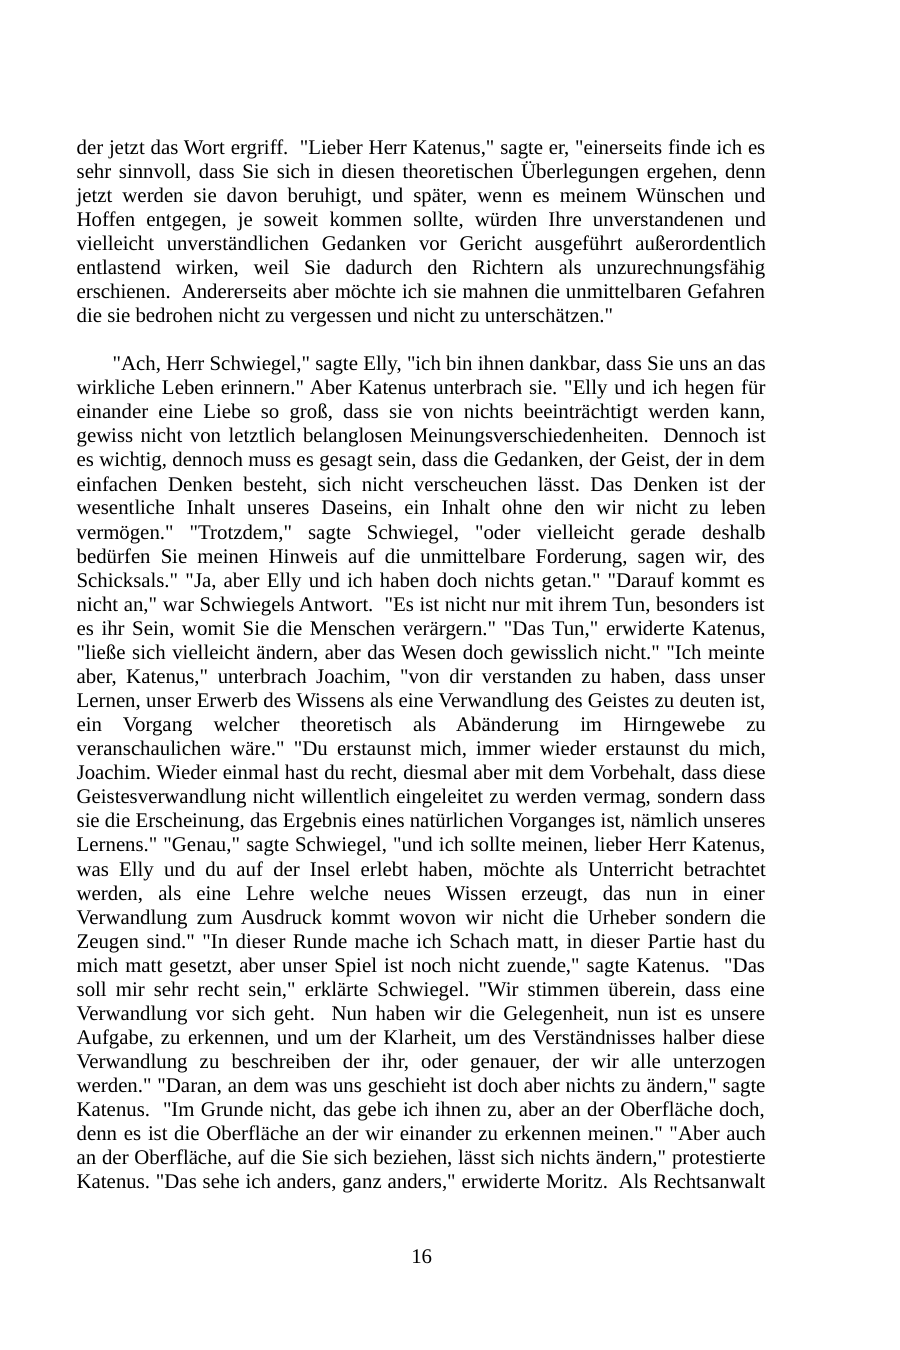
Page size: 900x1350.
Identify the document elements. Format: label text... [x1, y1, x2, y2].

text "Ach, Herr Schwiegel," sagte Elly, "ich bin ihnen dankbar, dass Sie uns an das wirkliche Leben erinnern." Aber Katenus unterbrach sie. "Elly und ich hegen für einander eine Liebe so groß, dass sie von nichts beeinträchtigt werden kann, gewiss nicht von letztlich belanglosen Meinungsverschiedenheiten. Dennoch ist es wichtig, dennoch muss es gesagt sein, dass die Gedanken, der Geist, der in dem einfachen Denken besteht, sich nicht verscheuchen lässt. Das Denken ist der wesentliche Inhalt unseres Daseins, ein Inhalt ohne den wir nicht zu leben vermögen." "Trotzdem," sagte Schwiegel, "oder vielleicht gerade deshalb bedürfen Sie meinen Hinweis auf die unmittelbare Forderung, sagen wir, des Schicksals." "Ja, aber Elly und ich haben doch nichts getan." "Darauf kommt es nicht an," war Schwiegels Antwort. "Es ist nicht nur mit ihrem Tun, besonders ist es ihr Sein, womit Sie die Menschen verärgern." "Das Tun," erwiderte Katenus, "ließe sich vielleicht ändern, aber das Wesen doch gewisslich nicht." "Ich meinte aber, Katenus," unterbrach Joachim, "von dir verstanden zu haben, dass unser Lernen, unser Erwerb des Wissens als eine Verwandlung des Geistes zu deuten ist, ein Vorgang welcher theoretisch als Abänderung im Hirngewebe zu veranschaulichen wäre." "Du erstaunst mich, immer wieder erstaunst du mich, Joachim. Wieder einmal hast du recht, diesmal aber mit dem Vorbehalt, dass diese Geistesverwandlung nicht willentlich eingeleitet zu werden vermag, sondern dass sie die Erscheinung, das Ergebnis eines natürlichen Vorganges ist, nämlich unseres Lernens." "Genau," sagte Schwiegel, "und ich sollte meinen, lieber Herr Katenus, was Elly und du auf der Insel erlebt haben, möchte als Unterricht betrachtet werden, als eine Lehre welche neues Wissen erzeugt, das nun in einer Verwandlung zum Ausdruck kommt wovon wir nicht die Urheber sondern die Zeugen sind." "In dieser Runde mache ich Schach matt, in dieser Partie hast du mich matt gesetzt, aber unser Spiel ist noch nicht zuende," sagte Katenus. "Das soll mir sehr recht sein," erklärte Schwiegel. "Wir stimmen überein, dass eine Verwandlung vor sich geht. Nun haben wir die Gelegenheit, nun ist es unsere Aufgabe, zu erkennen, und um der Klarheit, um des Verständnisses halber diese Verwandlung zu beschreiben der ihr, oder genauer, der wir alle unterzogen werden." "Daran, an dem was uns geschieht ist doch aber nichts zu ändern," sagte Katenus. "Im Grunde nicht, das gebe ich ihnen zu, aber an der Oberfläche doch, denn es ist die Oberfläche an der wir einander zu erkennen meinen." "Aber auch an der Oberfläche, auf die Sie sich beziehen, lässt sich nichts ändern," protestierte Katenus. "Das sehe ich anders, ganz anders," erwiderte Moritz. Als Rechtsanwalt [76, 351, 766, 1193]
text der jetzt das Wort ergriff. "Lieber Herr Katenus," sagte er, "einerseits finde ich es sehr sinnvoll, dass Sie sich in diesen theoretischen Überlegungen ergehen, denn jetzt werden sie davon beruhigt, und später, wenn es meinem Wünschen und Hoffen entgegen, je soweit kommen sollte, würden Ihre unverstandenen und vielleicht unverständlichen Gedanken vor Gericht ausgeführt außerordentlich entlastend wirken, weil Sie dadurch den Richtern als unzurechnungsfähig erschienen. Andererseits aber möchte ich sie mahnen die unmittelbaren Gefahren die sie bedrohen nicht zu vergessen und nicht zu unterschätzen." [76, 135, 766, 327]
